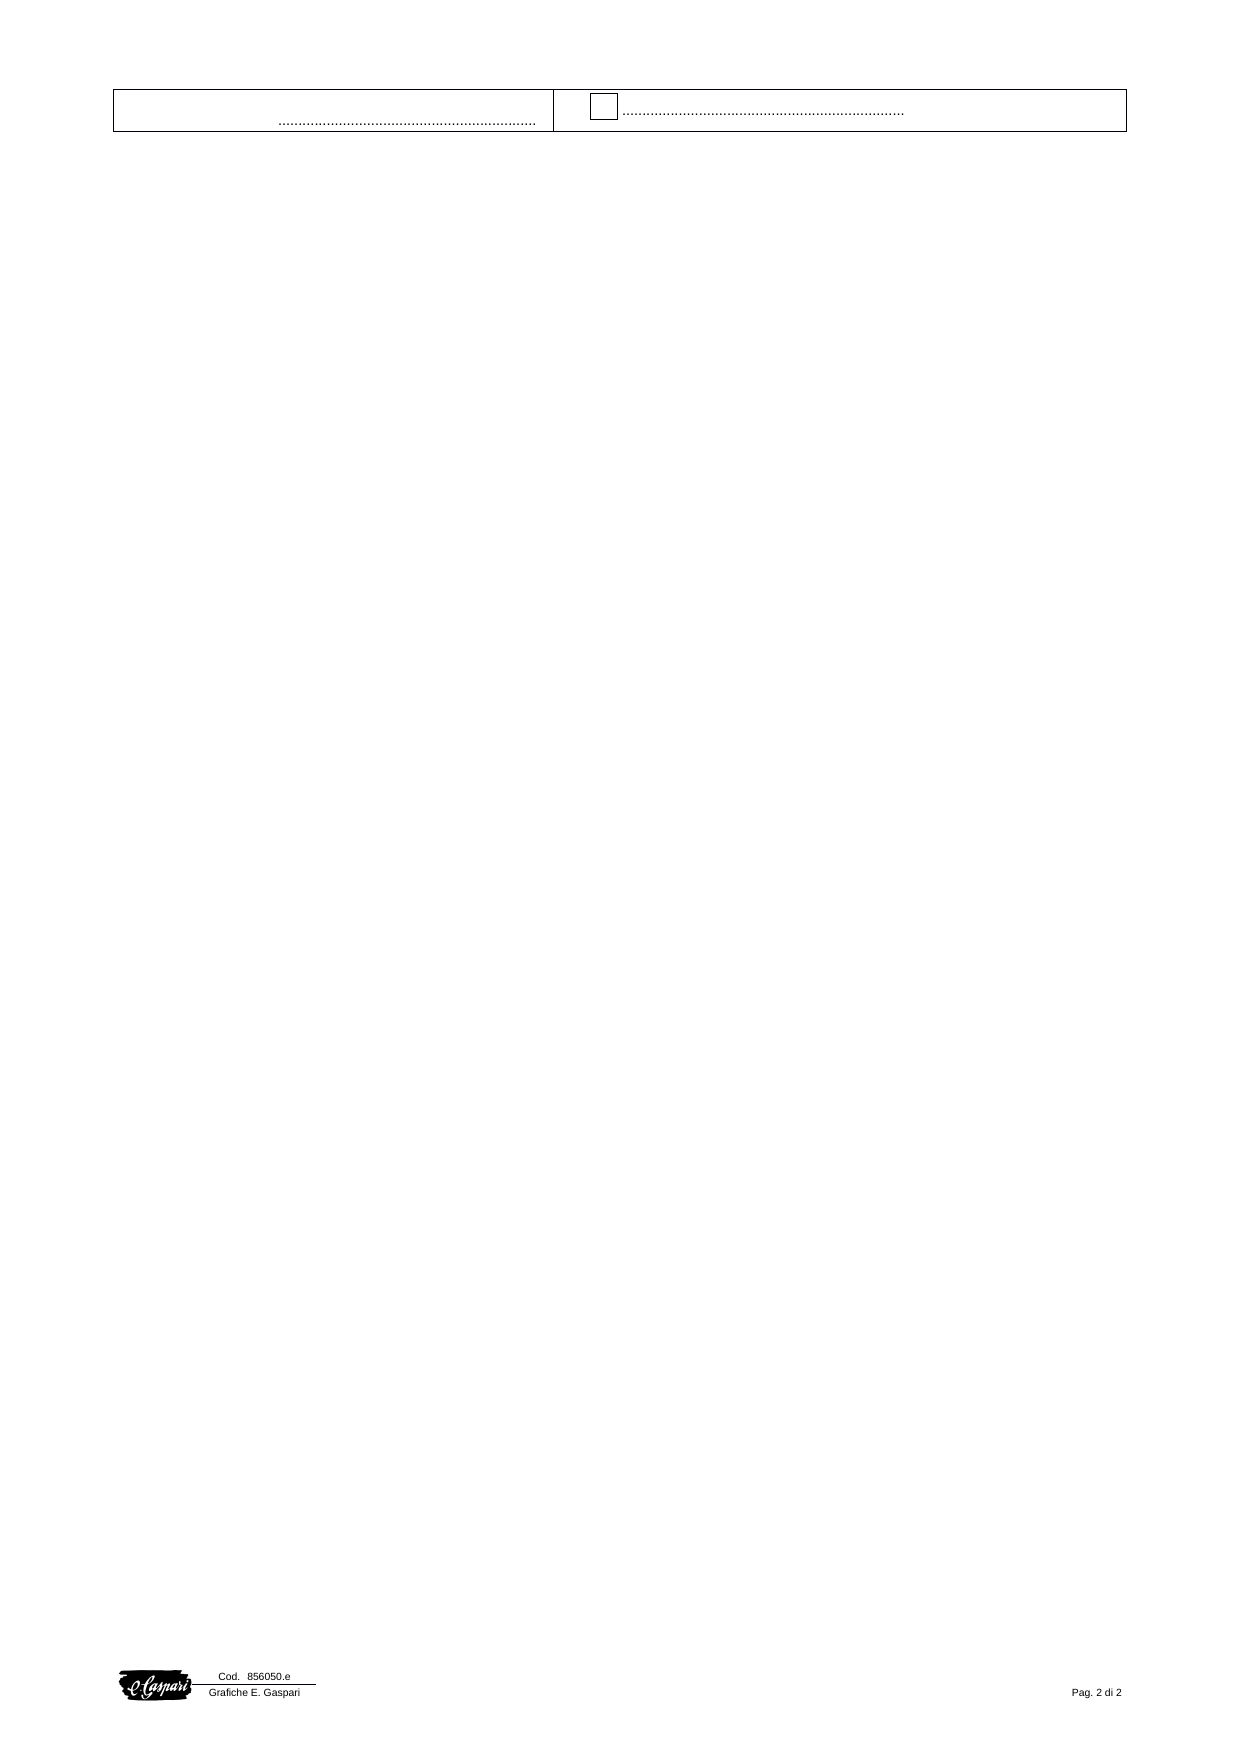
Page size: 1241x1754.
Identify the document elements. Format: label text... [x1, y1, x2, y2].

table_cell ................................................................ [114, 90, 553, 131]
picture [118, 1669, 192, 1701]
table_cell ...................................................................... [554, 90, 1126, 131]
